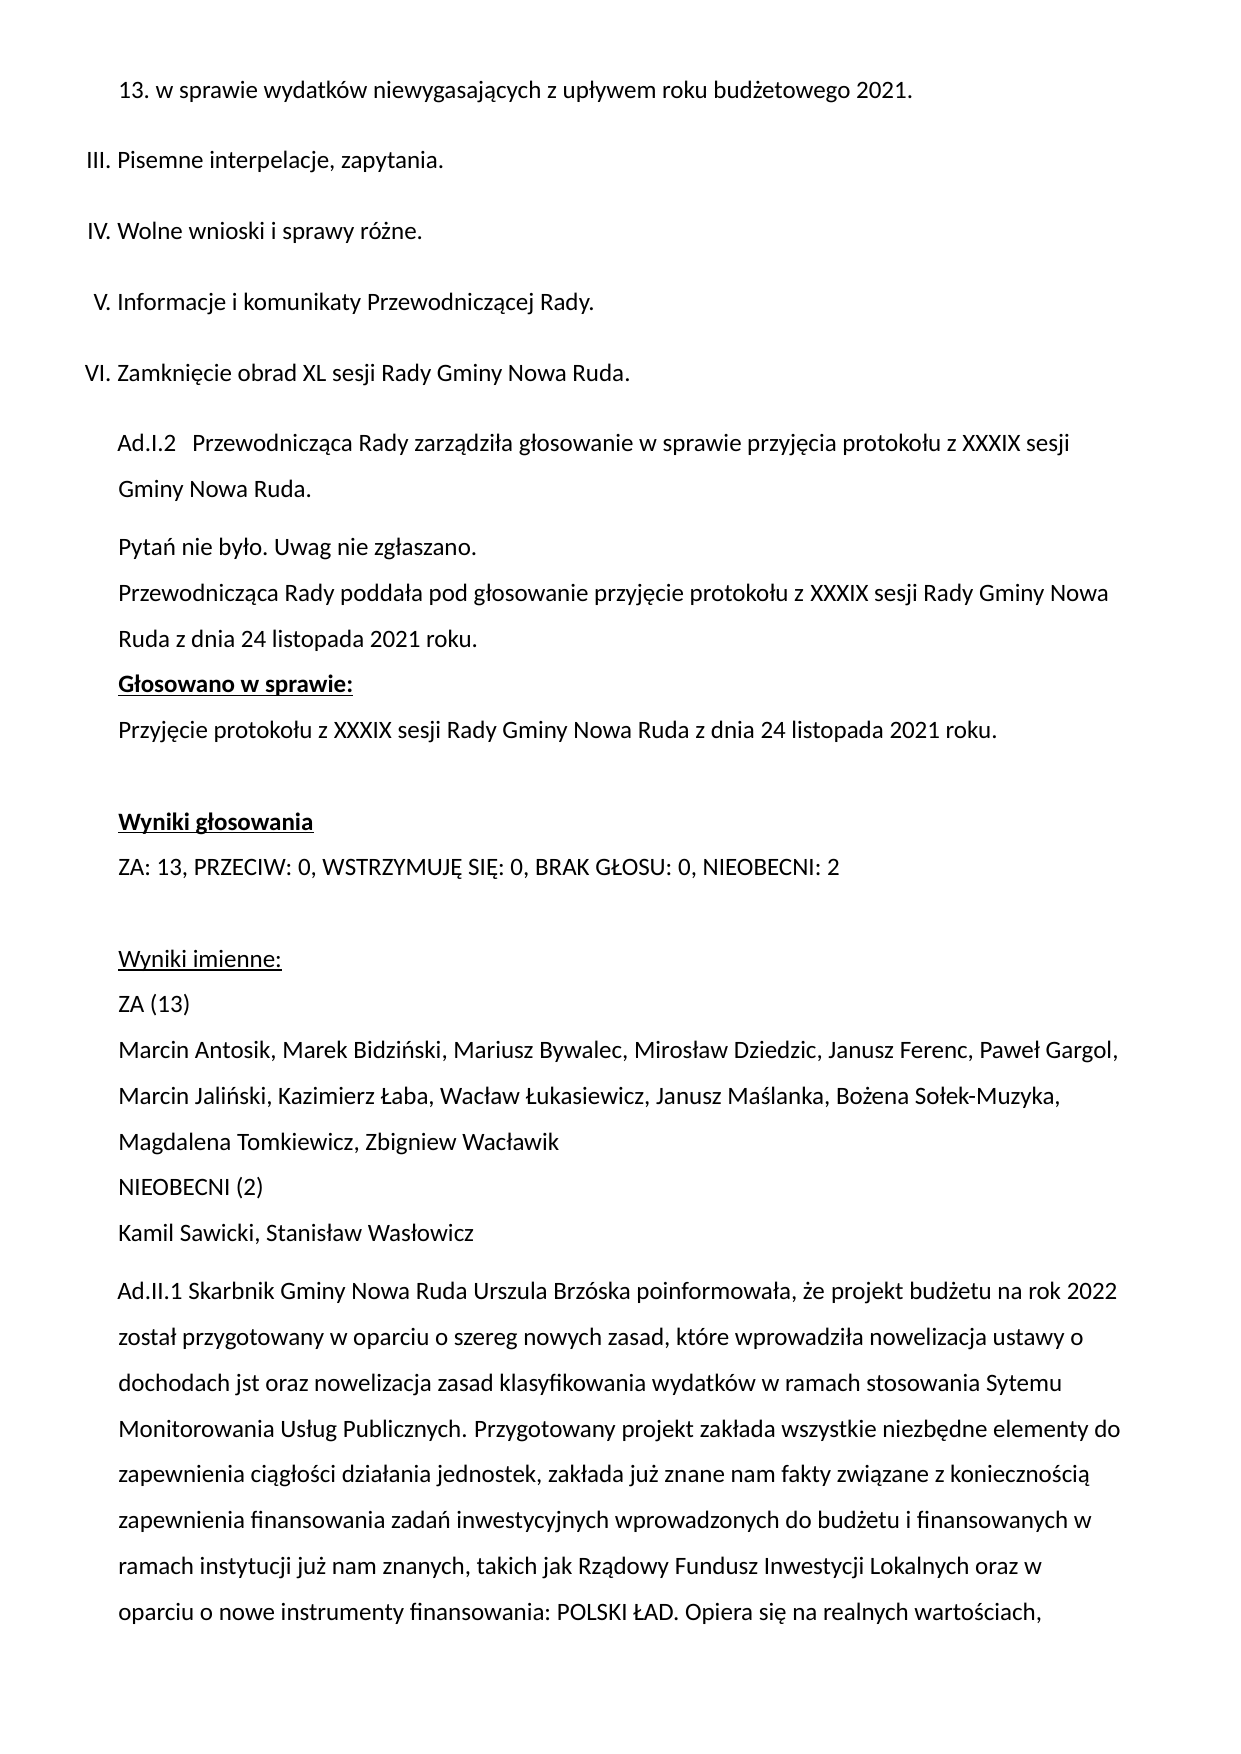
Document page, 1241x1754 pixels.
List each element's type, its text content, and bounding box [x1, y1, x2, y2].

list Informacje i komunikaty Przewodniczącej Rady. [117, 286, 1122, 316]
list Skarbnik Gminy Nowa Ruda Urszula Brzóska poinformowała, że projekt budżetu na rok 2022 został przygotowany w oparciu o szereg nowych zasad, które wprowadziła nowelizacja ustawy o dochodach jst oraz nowelizacja zasad klasyfikowania wydatków w ramach stosowania Sytemu Monitorowania Usług Publicznych. Przygotowany projekt zakłada wszystkie niezbędne elementy do zapewnienia ciągłości działania jednostek, zakłada już znane nam fakty związane z koniecznością zapewnienia finansowania zadań inwestycyjnych wprowadzonych do budżetu i finansowanych w ramach instytucji już nam znanych, takich jak Rządowy Fundusz Inwestycji Lokalnych oraz w oparciu o nowe instrumenty finansowania: POLSKI ŁAD. Opiera się na realnych wartościach, [117, 1276, 1122, 1626]
text Głosowano w sprawie: Przyjęcie protokołu z XXXIX sesji Rady Gminy Nowa Ruda z dnia 24 listopada 2021 roku. Wyniki głosowania ZA: 13, PRZECIW: 0, WSTRZYMUJĘ SIĘ: 0, BRAK GŁOSU: 0, NIEOBECNI: 2 Wyniki imienne: ZA (13) Marcin Antosik, Marek Bidziński, Mariusz Bywalec, Mirosław Dziedzic, Janusz Ferenc, Paweł Gargol, Marcin Jaliński, Kazimierz Łaba, Wacław Łukasiewicz, Janusz Maślanka, Bożena Sołek-Muzyka, Magdalena Tomkiewicz, Zbigniew Wacławik NIEOBECNI (2) Kamil Sawicki, Stanisław Wasłowicz [118, 668, 1122, 1248]
list Wolne wnioski i sprawy różne. [117, 215, 1122, 246]
list Przewodnicząca Rady zarządziła głosowanie w sprawie przyjęcia protokołu z XXXIX sesji Gminy Nowa Ruda. [117, 427, 1122, 504]
list Pisemne interpelacje, zapytania. [117, 144, 1122, 175]
list w sprawie wydatków niewygasających z upływem roku budżetowego 2021. [118, 74, 1122, 104]
list Zamknięcie obrad XL sesji Rady Gminy Nowa Ruda. [117, 357, 1122, 387]
text Przewodnicząca Rady poddała pod głosowanie przyjęcie protokołu z XXXIX sesji Rady Gminy Nowa Ruda z dnia 24 listopada 2021 roku. [118, 577, 1122, 653]
text Pytań nie było. Uwag nie zgłaszano. [118, 531, 1122, 562]
